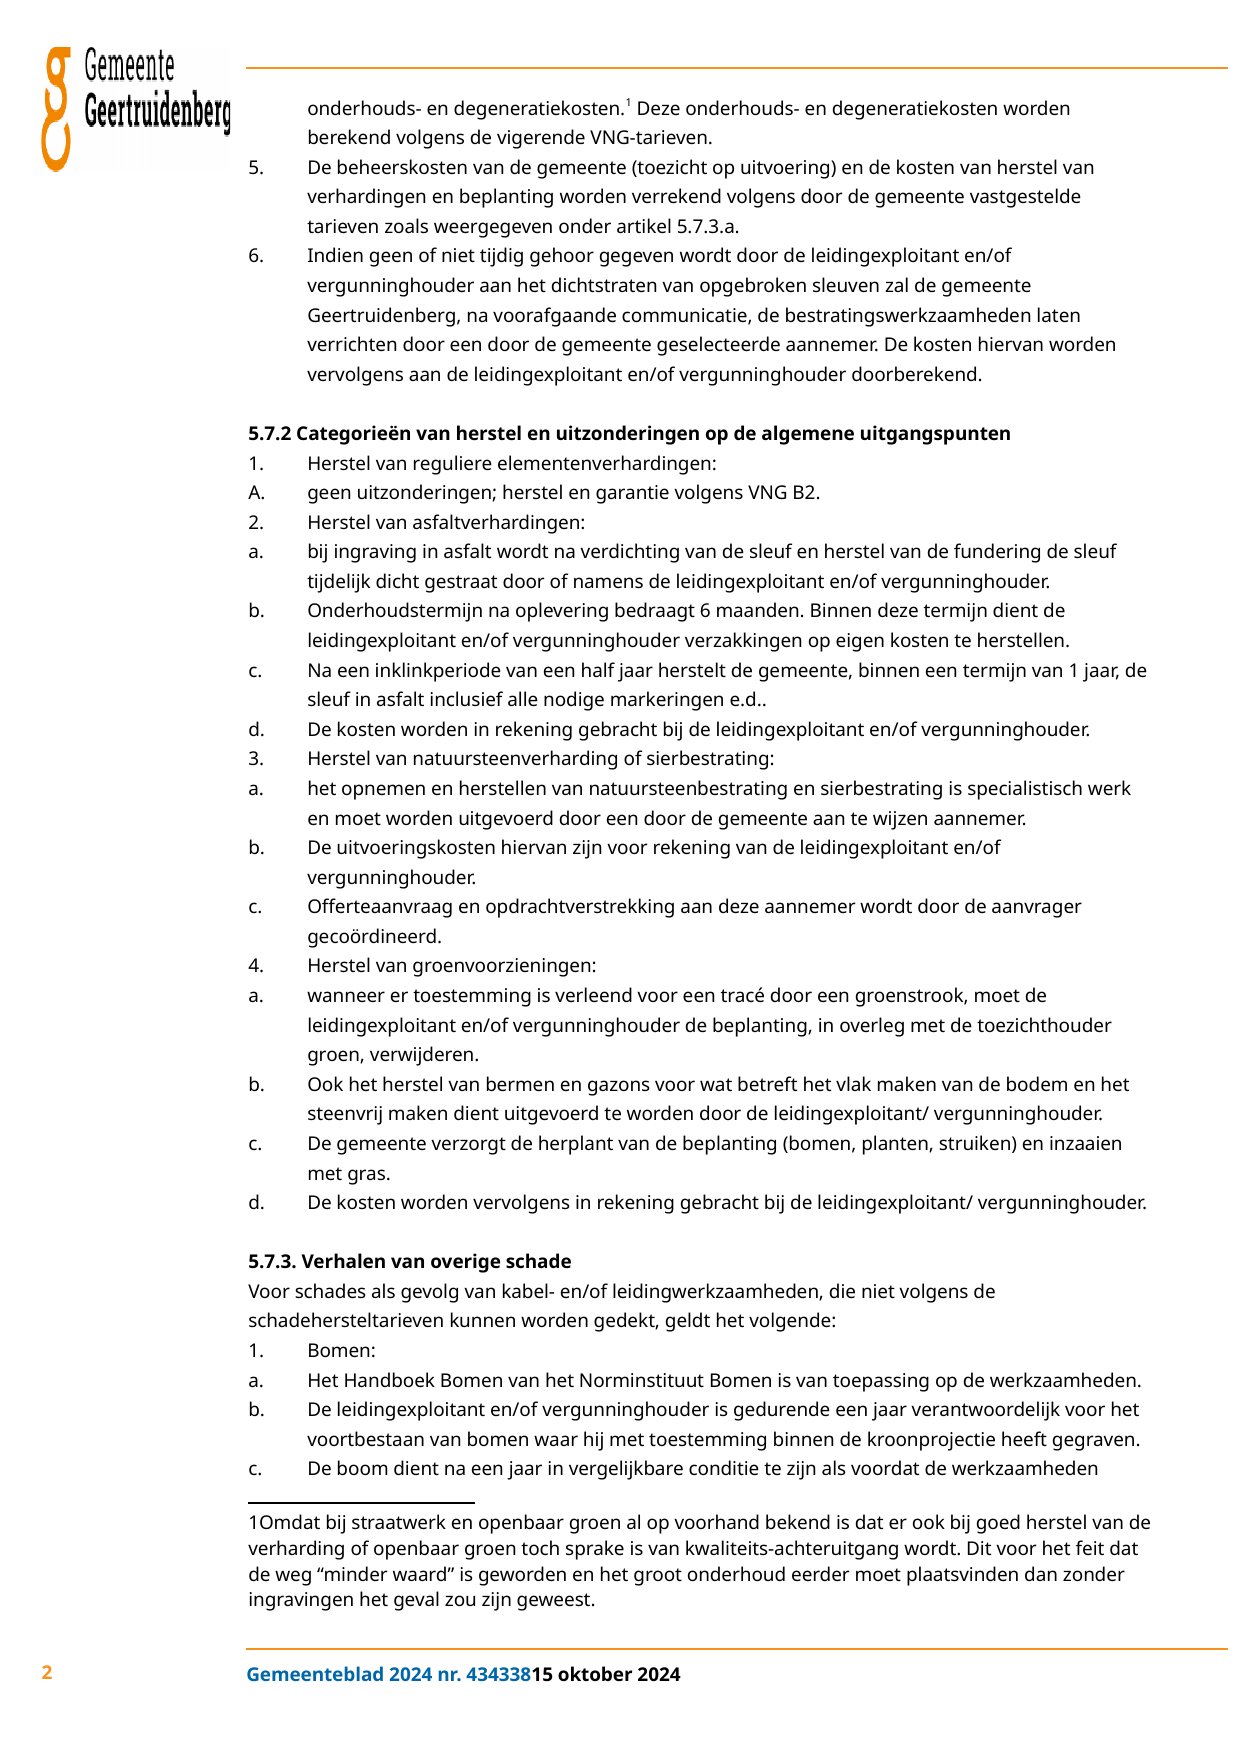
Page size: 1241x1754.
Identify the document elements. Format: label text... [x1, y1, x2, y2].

text 5.7.3. Verhalen van overige schade [248, 1248, 1152, 1274]
list De boom dient na een jaar in vergelijkbare conditie te zijn als voordat de werkzaamheden [248, 1456, 1152, 1481]
list De uitvoeringskosten hiervan zijn voor rekening van de leidingexploitant en/of vergunninghouder. [248, 834, 1152, 890]
list het opnemen en herstellen van natuursteenbestrating en sierbestrating is specialistisch werk en moet worden uitgevoerd door een door de gemeente aan te wijzen aannemer. [248, 775, 1152, 831]
list Omdat bij straatwerk en openbaar groen al op voorhand bekend is dat er ook bij goed herstel van de verharding of openbaar groen toch sprake is van kwaliteits-achteruitgang wordt. Dit voor het feit dat de weg “minder waard” is geworden en het groot onderhoud eerder moet plaatsvinden dan zonder ingravingen het geval zou zijn geweest. [248, 1509, 1152, 1612]
list De leidingexploitant en/of vergunninghouder is gedurende een jaar verantwoordelijk voor het voortbestaan van bomen waar hij met toestemming binnen de kroonprojectie heeft gegraven. [248, 1396, 1152, 1452]
list bij ingraving in asfalt wordt na verdichting van de sleuf en herstel van de fundering de sleuf tijdelijk dicht gestraat door of namens de leidingexploitant en/of vergunninghouder. [248, 538, 1152, 594]
text Voor schades als gevolg van kabel- en/of leidingwerkzaamheden, die niet volgens de schadehersteltarieven kunnen worden gedekt, geldt het volgende: [248, 1278, 1152, 1333]
list De beheerskosten van de gemeente (toezicht op uitvoering) en de kosten van herstel van verhardingen en beplanting worden verrekend volgens door de gemeente vastgestelde tarieven zoals weergegeven onder artikel 5.7.3.a. [248, 154, 1152, 239]
list Herstel van asfaltverhardingen: [248, 509, 1152, 535]
picture [41, 47, 231, 172]
list Ook het herstel van bermen en gazons voor wat betreft het vlak maken van de bodem en het steenvrij maken dient uitgevoerd te worden door de leidingexploitant/ vergunninghouder. [248, 1071, 1152, 1126]
list Het Handboek Bomen van het Norminstituut Bomen is van toepassing op de werkzaamheden. [248, 1367, 1152, 1393]
list De gemeente verzorgt de herplant van de beplanting (bomen, planten, struiken) en inzaaien met gras. [248, 1130, 1152, 1186]
list De kosten worden in rekening gebracht bij de leidingexploitant en/of vergunninghouder. [248, 716, 1152, 742]
list Bomen: [248, 1337, 1152, 1363]
text 5.7.2 Categorieën van herstel en uitzonderingen op de algemene uitgangspunten [248, 420, 1152, 446]
list Herstel van reguliere elementenverhardingen: [248, 450, 1152, 476]
list Offerteaanvraag en opdrachtverstrekking aan deze aannemer wordt door de aanvrager gecoördineerd. [248, 893, 1152, 949]
list Onderhoudstermijn na oplevering bedraagt 6 maanden. Binnen deze termijn dient de leidingexploitant en/of vergunninghouder verzakkingen op eigen kosten te herstellen. [248, 598, 1152, 653]
list Herstel van natuursteenverharding of sierbestrating: [248, 746, 1152, 771]
list geen uitzonderingen; herstel en garantie volgens VNG B2. [248, 479, 1152, 505]
list wanneer er toestemming is verleend voor een tracé door een groenstrook, moet de leidingexploitant en/of vergunninghouder de beplanting, in overleg met de toezichthouder groen, verwijderen. [248, 982, 1152, 1067]
list Indien geen of niet tijdig gehoor gegeven wordt door de leidingexploitant en/of vergunninghouder aan het dichtstraten van opgebroken sleuven zal de gemeente Geertruidenberg, na voorafgaande communicatie, de bestratingswerkzaamheden laten verrichten door een door de gemeente geselecteerde aannemer. De kosten hiervan worden vervolgens aan de leidingexploitant en/of vergunninghouder doorberekend. [248, 243, 1152, 387]
list Herstel van groenvoorzieningen: [248, 953, 1152, 978]
list Na een inklinkperiode van een half jaar herstelt de gemeente, binnen een termijn van 1 jaar, de sleuf in asfalt inclusief alle nodige markeringen e.d.. [248, 657, 1152, 712]
list De kosten worden vervolgens in rekening gebracht bij de leidingexploitant/ vergunninghouder. [248, 1189, 1152, 1215]
list onderhouds- en degeneratiekosten. Deze onderhouds- en degeneratiekosten worden berekend volgens de vigerende VNG-tarieven. [248, 95, 1152, 150]
